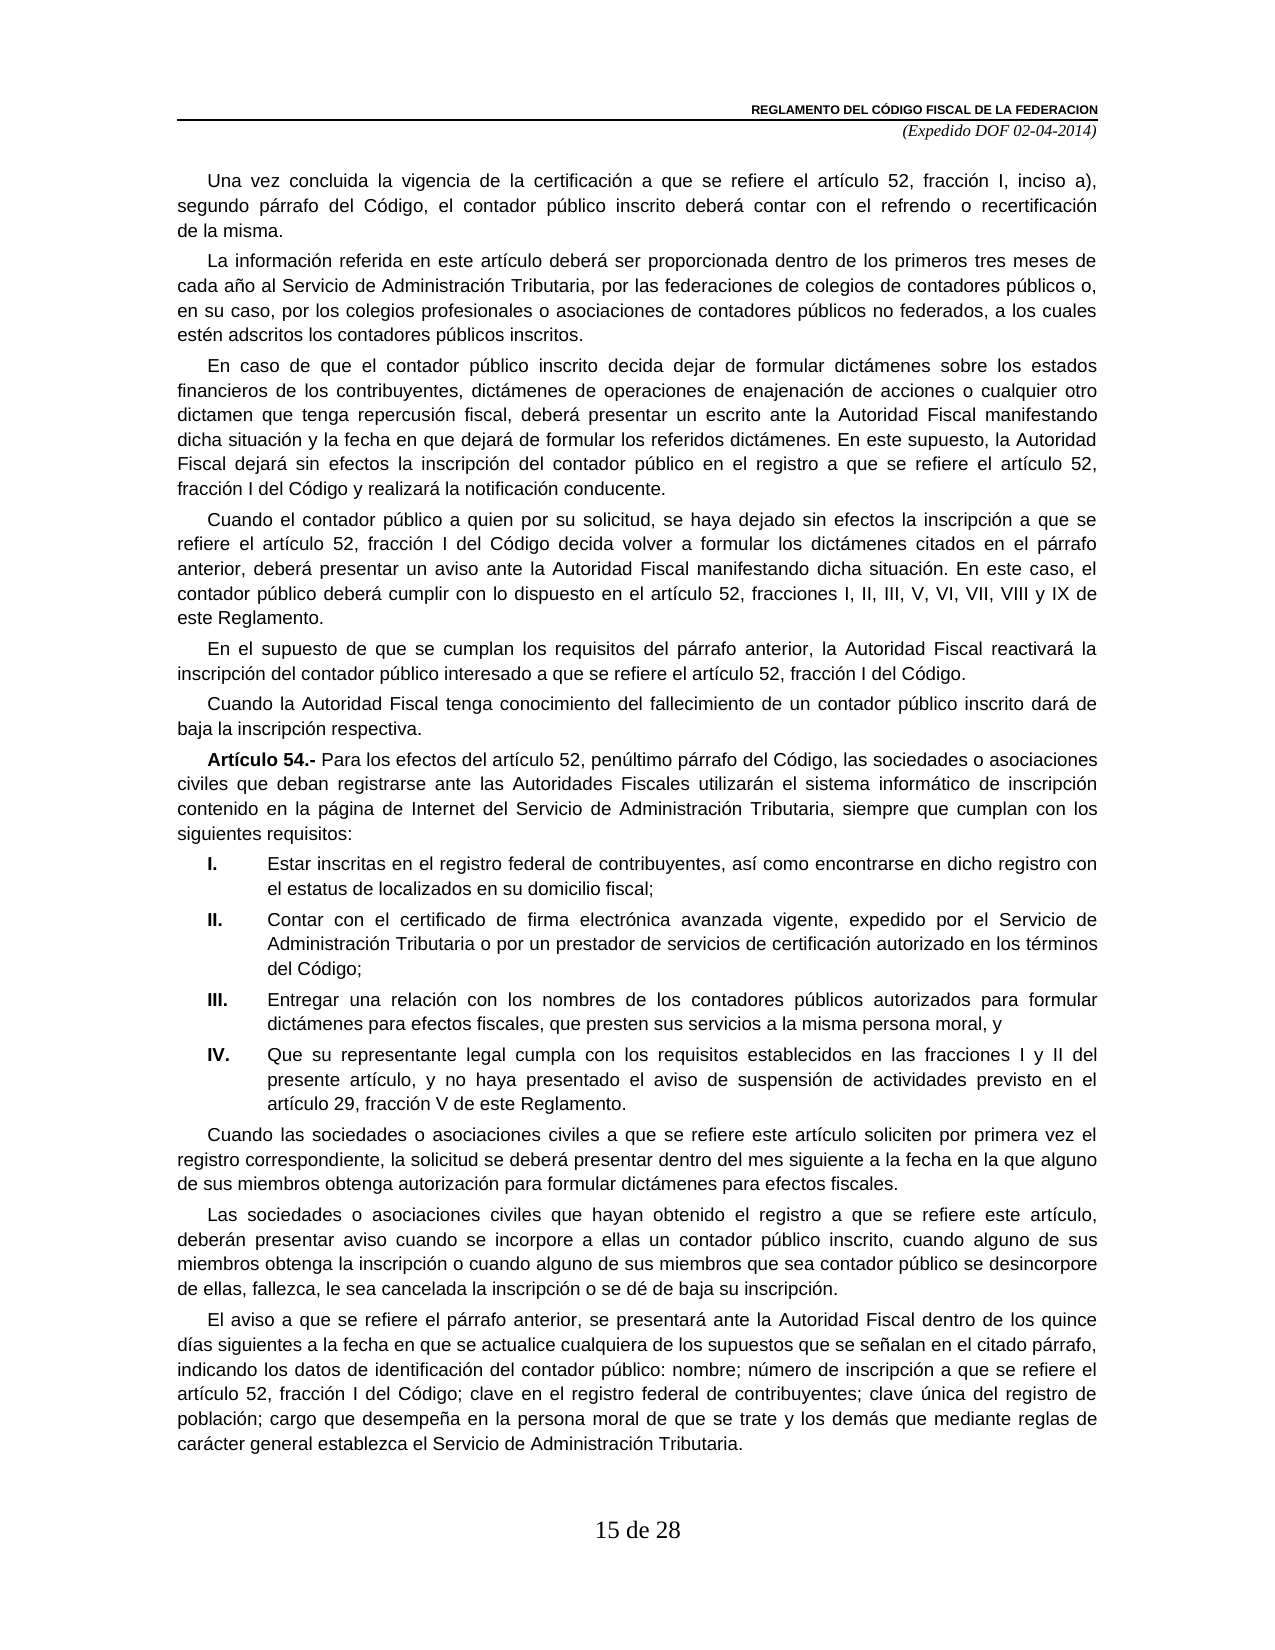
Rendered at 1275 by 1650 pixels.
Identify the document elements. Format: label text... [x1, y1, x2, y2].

text Una vez concluida la vigencia de la certificación a que se refiere el artículo 52, fracción I, inciso a), segundo párrafo del Código, el contador público inscrito deberá contar con el refrendo o recertificación de la misma. [177, 168, 1098, 242]
text Artículo 54.- Para los efectos del artículo 52, penúltimo párrafo del Código, las sociedades o asociaciones civiles que deban registrarse ante las Autoridades Fiscales utilizarán el sistema informático de inscripción contenido en la página de Internet del Servicio de Administración Tributaria, siempre que cumplan con los siguientes requisitos: [177, 747, 1098, 845]
text Las sociedades o asociaciones civiles que hayan obtenido el registro a que se refiere este artículo, deberán presentar aviso cuando se incorpore a ellas un contador público inscrito, cuando alguno de sus miembros obtenga la inscripción o cuando alguno de sus miembros que sea contador público se desincorpore de ellas, fallezca, le sea cancelada la inscripción o se dé de baja su inscripción. [177, 1202, 1098, 1300]
text IV. Que su representante legal cumpla con los requisitos establecidos en las fracciones I y II del presente artículo, y no haya presentado el aviso de suspensión de actividades previsto en el artículo 29, fracción V de este Reglamento. [207, 1042, 1098, 1116]
text El aviso a que se refiere el párrafo anterior, se presentará ante la Autoridad Fiscal dentro de los quince días siguientes a la fecha en que se actualice cualquiera de los supuestos que se señalan en el citado párrafo, indicando los datos de identificación del contador público: nombre; número de inscripción a que se refiere el artículo 52, fracción I del Código; clave en el registro federal de contribuyentes; clave única del registro de población; cargo que desempeña en la persona moral de que se trate y los demás que mediante reglas de carácter general establezca el Servicio de Administración Tributaria. [177, 1307, 1098, 1455]
text Cuando la Autoridad Fiscal tenga conocimiento del fallecimiento de un contador público inscrito dará de baja la inscripción respectiva. [177, 691, 1098, 740]
text En el supuesto de que se cumplan los requisitos del párrafo anterior, la Autoridad Fiscal reactivará la inscripción del contador público interesado a que se refiere el artículo 52, fracción I del Código. [177, 636, 1098, 685]
text III. Entregar una relación con los nombres de los contadores públicos autorizados para formular dictámenes para efectos fiscales, que presten sus servicios a la misma persona moral, y [207, 987, 1098, 1036]
text En caso de que el contador público inscrito decida dejar de formular dictámenes sobre los estados financieros de los contribuyentes, dictámenes de operaciones de enajenación de acciones o cualquier otro dictamen que tenga repercusión fiscal, deberá presentar un escrito ante la Autoridad Fiscal manifestando dicha situación y la fecha en que dejará de formular los referidos dictámenes. En este supuesto, la Autoridad Fiscal dejará sin efectos la inscripción del contador público en el registro a que se refiere el artículo 52, fracción I del Código y realizará la notificación conducente. [177, 353, 1098, 500]
text I. Estar inscritas en el registro federal de contribuyentes, así como encontrarse en dicho registro con el estatus de localizados en su domicilio fiscal; [207, 851, 1098, 900]
text II. Contar con el certificado de firma electrónica avanzada vigente, expedido por el Servicio de Administración Tributaria o por un prestador de servicios de certificación autorizado en los términos del Código; [207, 907, 1098, 980]
text Cuando las sociedades o asociaciones civiles a que se refiere este artículo soliciten por primera vez el registro correspondiente, la solicitud se deberá presentar dentro del mes siguiente a la fecha en la que alguno de sus miembros obtenga autorización para formular dictámenes para efectos fiscales. [177, 1122, 1098, 1196]
text La información referida en este artículo deberá ser proporcionada dentro de los primeros tres meses de cada año al Servicio de Administración Tributaria, por las federaciones de colegios de contadores públicos o, en su caso, por los colegios profesionales o asociaciones de contadores públicos no federados, a los cuales estén adscritos los contadores públicos inscritos. [177, 248, 1098, 347]
text Cuando el contador público a quien por su solicitud, se haya dejado sin efectos la inscripción a que se refiere el artículo 52, fracción I del Código decida volver a formular los dictámenes citados en el párrafo anterior, deberá presentar un aviso ante la Autoridad Fiscal manifestando dicha situación. En este caso, el contador público deberá cumplir con lo dispuesto en el artículo 52, fracciones I, II, III, V, VI, VII, VIII y IX de este Reglamento. [177, 507, 1098, 629]
